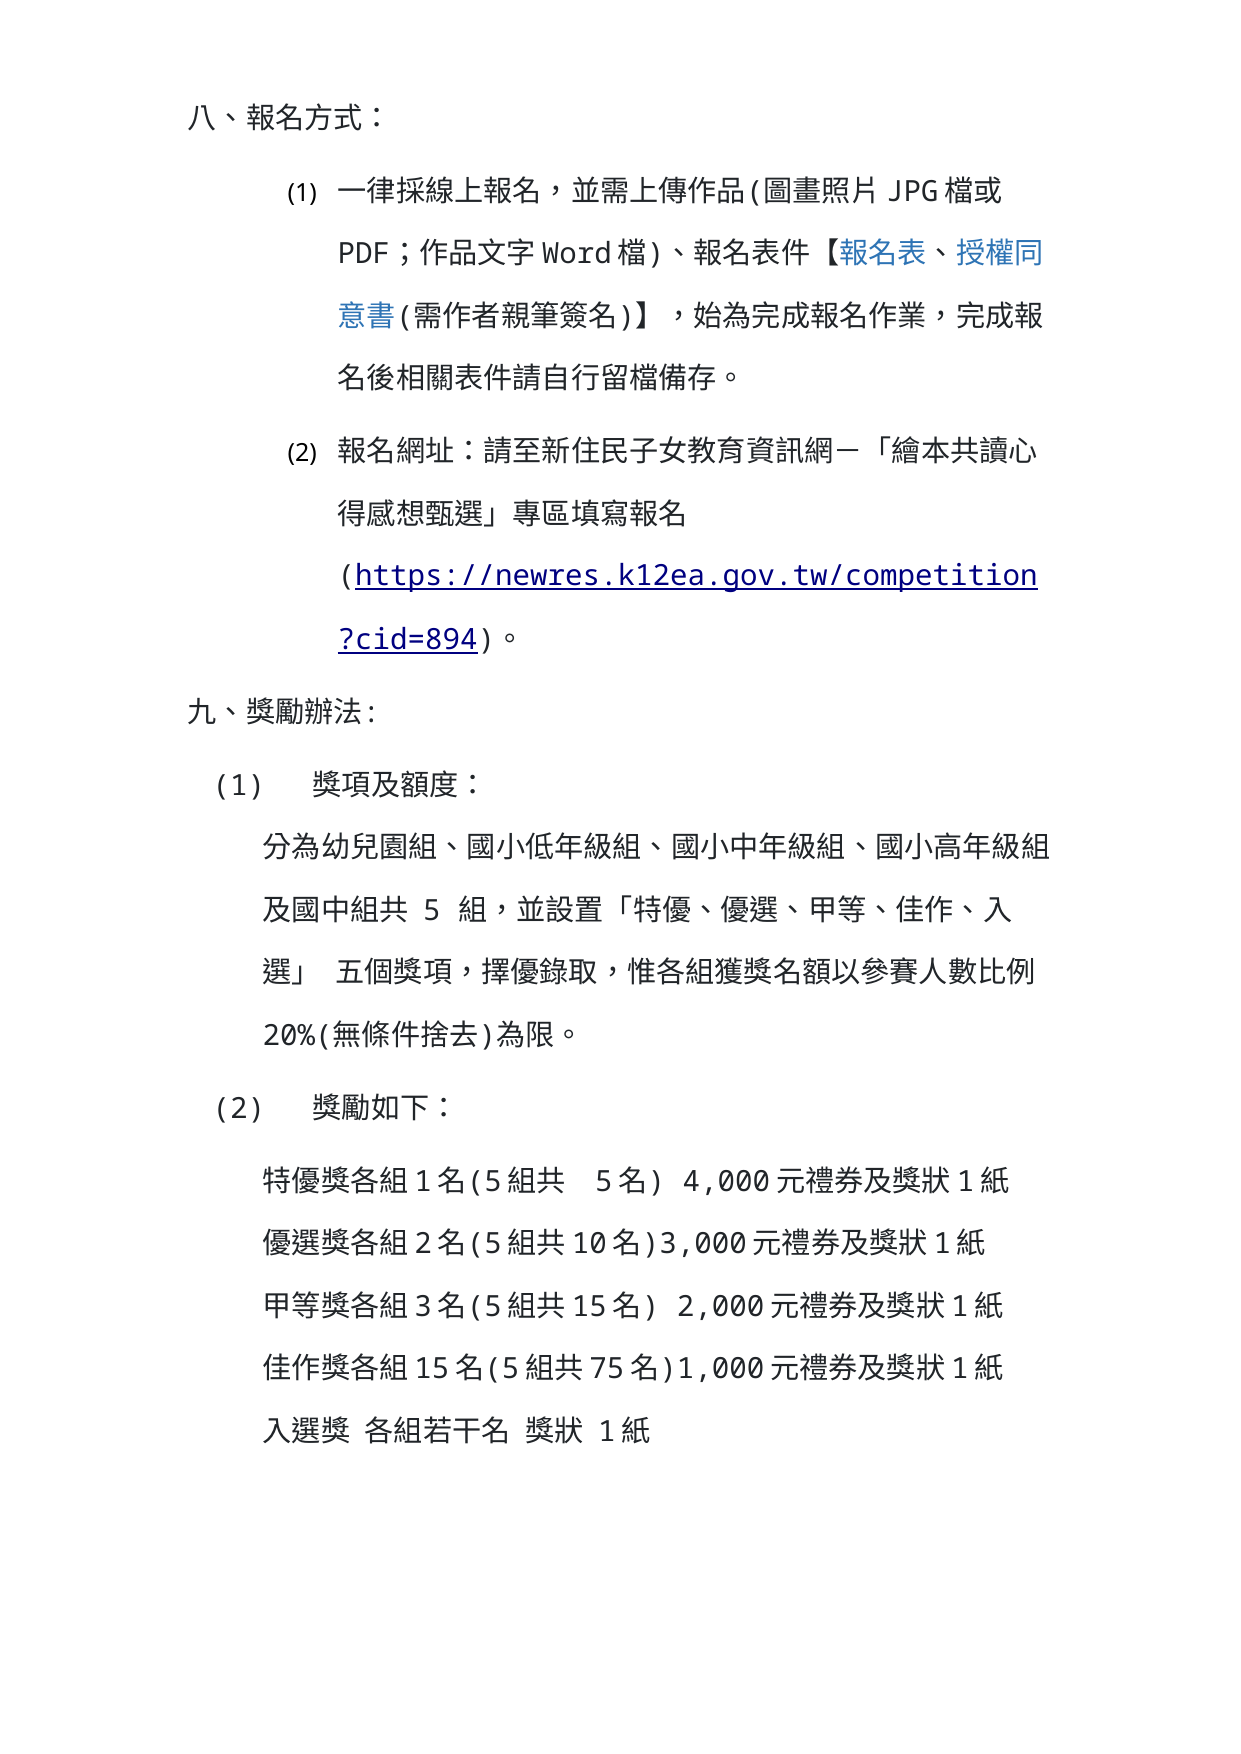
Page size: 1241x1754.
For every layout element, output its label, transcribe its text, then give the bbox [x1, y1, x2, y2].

text 九、獎勵辦法: [187, 668, 1053, 730]
list 報名網址：請至新住民子女教育資訊網－「繪本共讀心得感想甄選」專區填寫報名 (https://newres.k12ea.gov.tw/competition?cid=894)。 [287, 407, 1053, 657]
text 特優獎各組1名(5組共 5名) 4,000元禮券及獎狀1紙 優選獎各組2名(5組共10名)3,000元禮券及獎狀1紙 甲等獎各組3名(5組共15名) 2,000元禮券及獎狀1紙 佳作獎各組15名(5組共75名)1,000元禮券及獎狀1紙 入選獎 各組若干名 獎狀 1紙 [262, 1137, 1053, 1449]
list 獎項及額度： 分為幼兒園組、國小低年級組、國小中年級組、國小高年級組及國中組共 5 組，並設置「特優、優選、甲等、佳作、入選」 五個獎項，擇優錄取，惟各組獲獎名額以參賽人數比例 20%(無條件捨去)為限。 [212, 741, 1053, 1053]
list 獎勵如下： [212, 1064, 1053, 1126]
list 一律採線上報名，並需上傳作品(圖畫照片JPG檔或PDF；作品文字Word檔)、報名表件【報名表、授權同意書(需作者親筆簽名)】，始為完成報名作業，完成報名後相關表件請自行留檔備存。 [287, 147, 1053, 397]
text 八、報名方式： [187, 74, 1053, 137]
